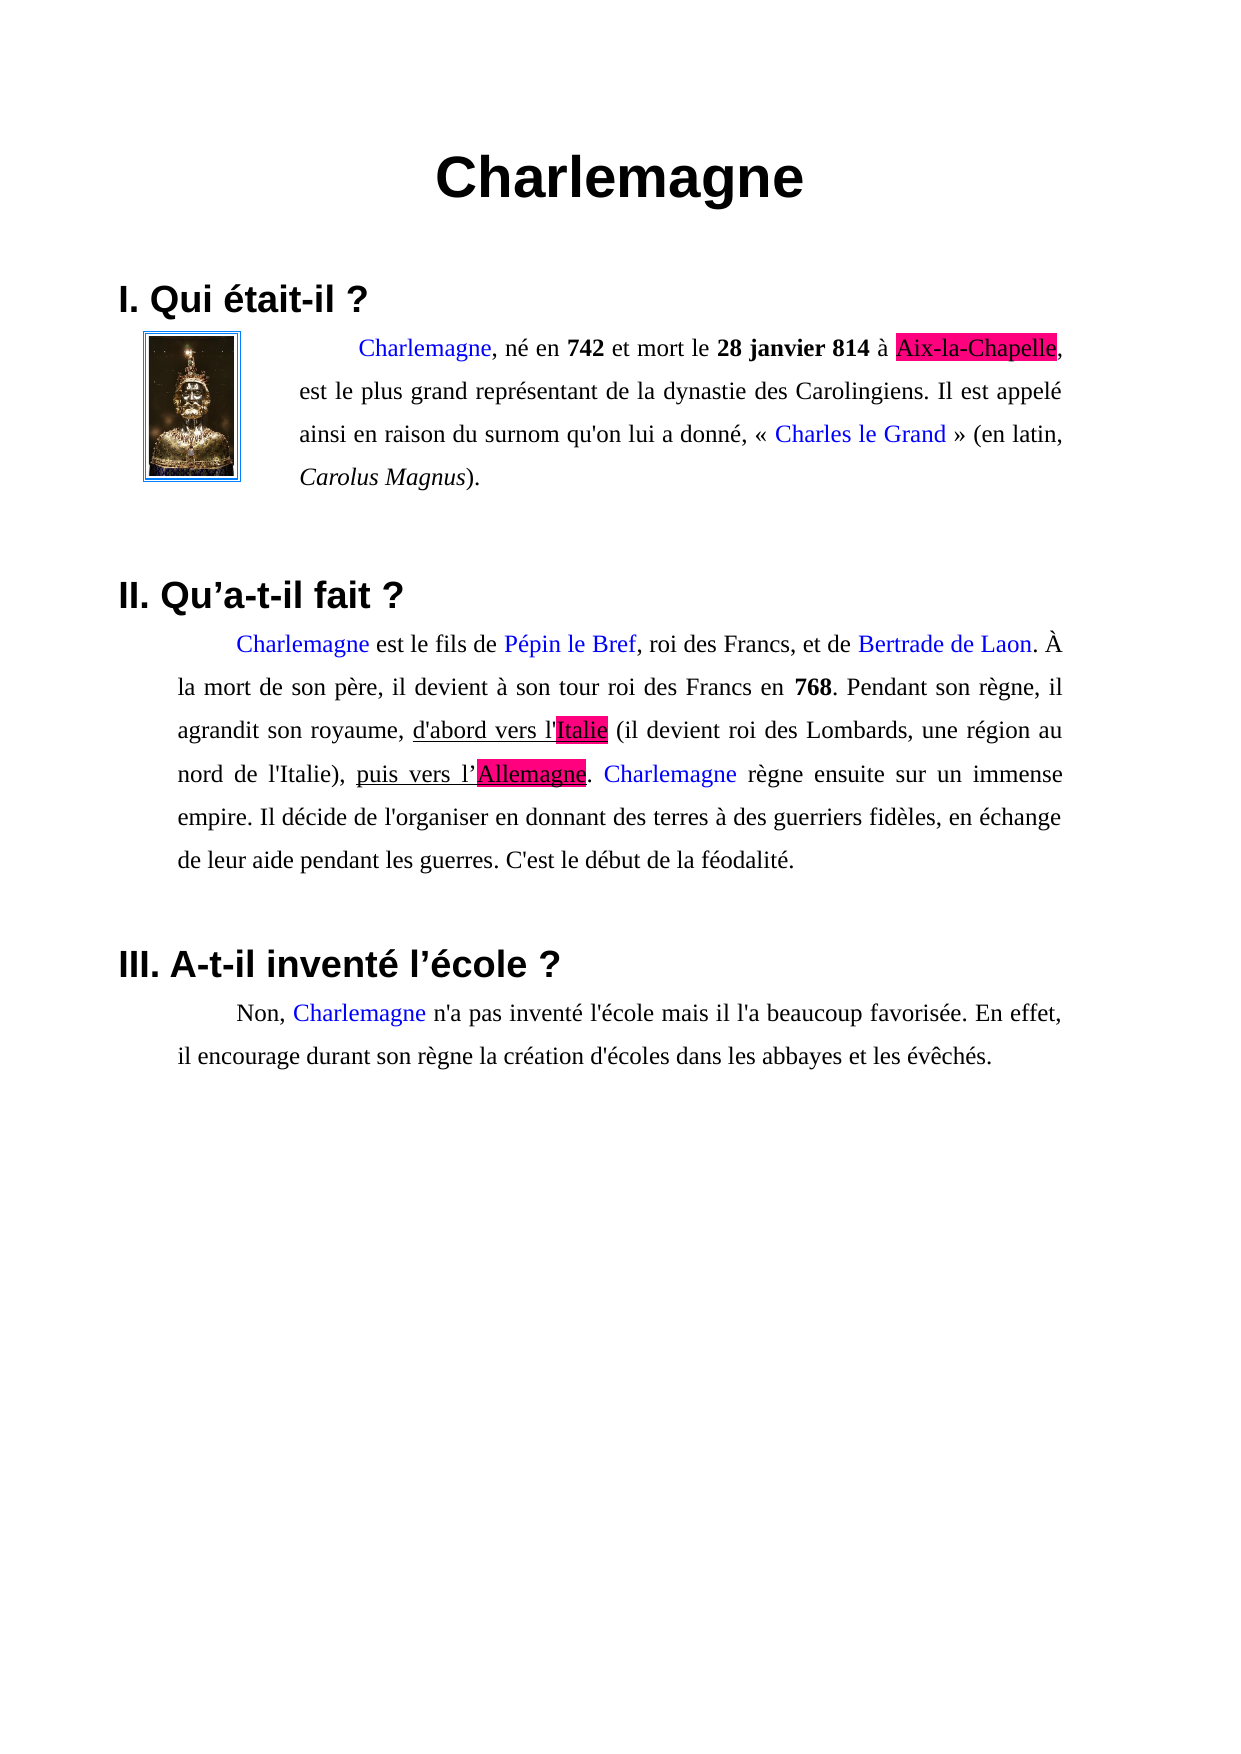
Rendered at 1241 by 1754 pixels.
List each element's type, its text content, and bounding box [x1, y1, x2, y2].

text Charlemagne, né en 742 et mort le 28 janvier 814 à Aix-la-Chapelle, est le plus grand représentant de la dynastie des Carolingiens. Il est appelé ainsi en raison du surnom qu'on lui a donné, « Charles le Grand » (en latin, Carolus Magnus). [177, 333, 1063, 491]
text Charlemagne est le fils de Pépin le Bref, roi des Francs, et de Bertrade de Laon. À la mort de son père, il devient à son tour roi des Francs en 768. Pendant son règne, il agrandit son royaume, d'abord vers l'Italie (il devient roi des Lombards, une région au nord de l'Italie), puis vers l’Allemagne. Charlemagne règne ensuite sur un immense empire. Il décide de l'organiser en donnant des terres à des guerriers fidèles, en échange de leur aide pendant les guerres. C'est le début de la féodalité. [177, 629, 1063, 874]
text Non, Charlemagne n'a pas inventé l'école mais il l'a beaucoup favorisée. En effet, il encourage durant son règne la création d'écoles dans les abbayes et les évêchés. [177, 998, 1063, 1070]
subtitle II. Qu’a-t-il fait ? [118, 573, 1122, 617]
subtitle III. A-t-il inventé l’école ? [118, 942, 1122, 986]
picture [148, 336, 234, 476]
subtitle I. Qui était-il ? [118, 276, 1122, 320]
title Charlemagne [118, 143, 1122, 210]
